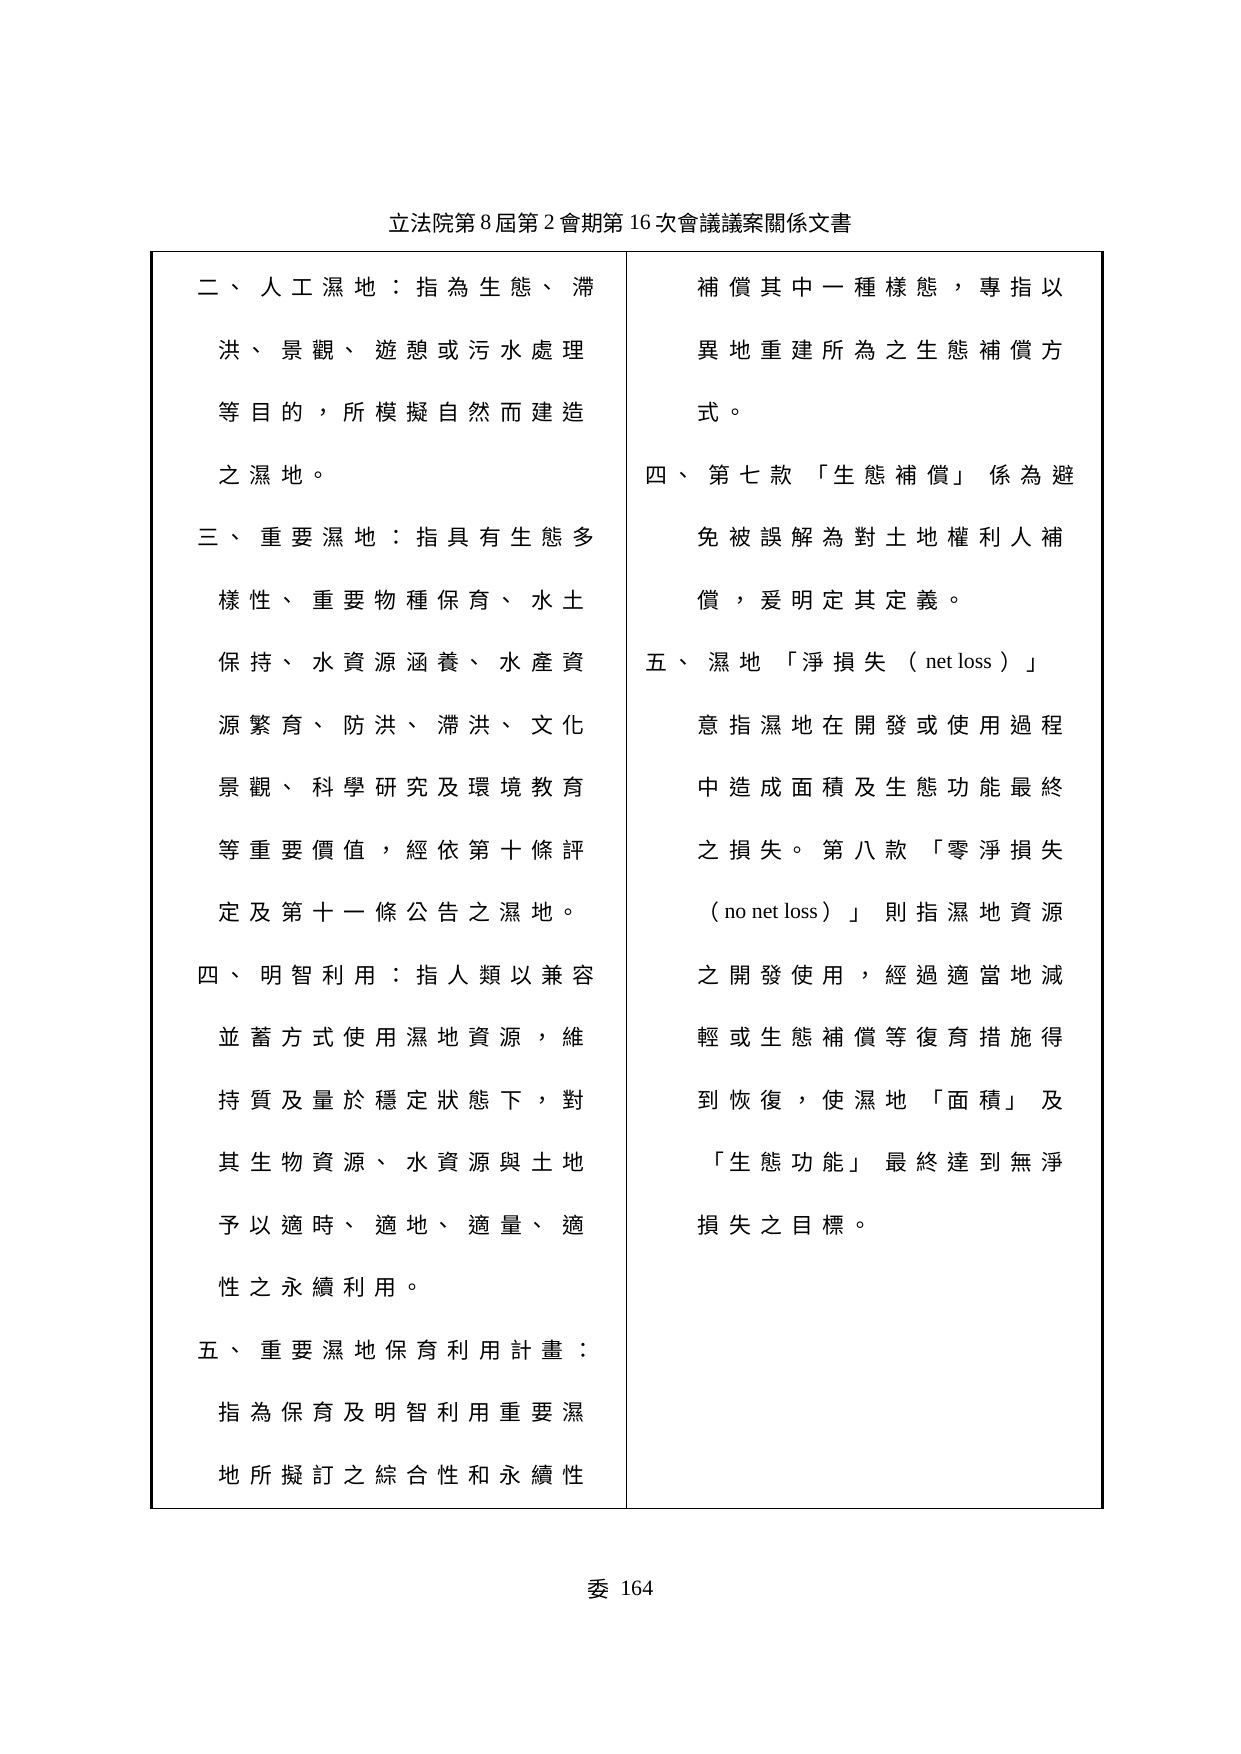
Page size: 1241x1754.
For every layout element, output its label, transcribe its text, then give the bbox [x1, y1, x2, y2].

table_cell 補償其中一種樣態，專指以異地重建所為之生態補償方式。 四、第七款「生態補償」係為避免被誤解為對土地權利人補償，爰明定其定義。 五、濕地「淨損失（net loss）」意指濕地在開發或使用過程中造成面積及生態功能最終之損失。第八款「零淨損失（no net loss）」則指濕地資源之開發使用，經過適當地減輕或生態補償等復育措施得到恢復，使濕地「面積」及「生態功能」最終達到無淨損失之目標。 [627, 252, 1101, 1508]
table_cell 二、人工濕地：指為生態、滯洪、景觀、遊憩或污水處理等目的，所模擬自然而建造之濕地。 三、重要濕地：指具有生態多樣性、重要物種保育、水土保持、水資源涵養、水產資源繁育、防洪、滯洪、文化景觀、科學研究及環境教育等重要價值，經依第十條評定及第十一條公告之濕地。 四、明智利用：指人類以兼容並蓄方式使用濕地資源，維持質及量於穩定狀態下，對其生物資源、水資源與土地予以適時、適地、適量、適性之永續利用。 五、重要濕地保育利用計畫：指為保育及明智利用重要濕地所擬訂之綜合性和永續性 [153, 252, 626, 1508]
